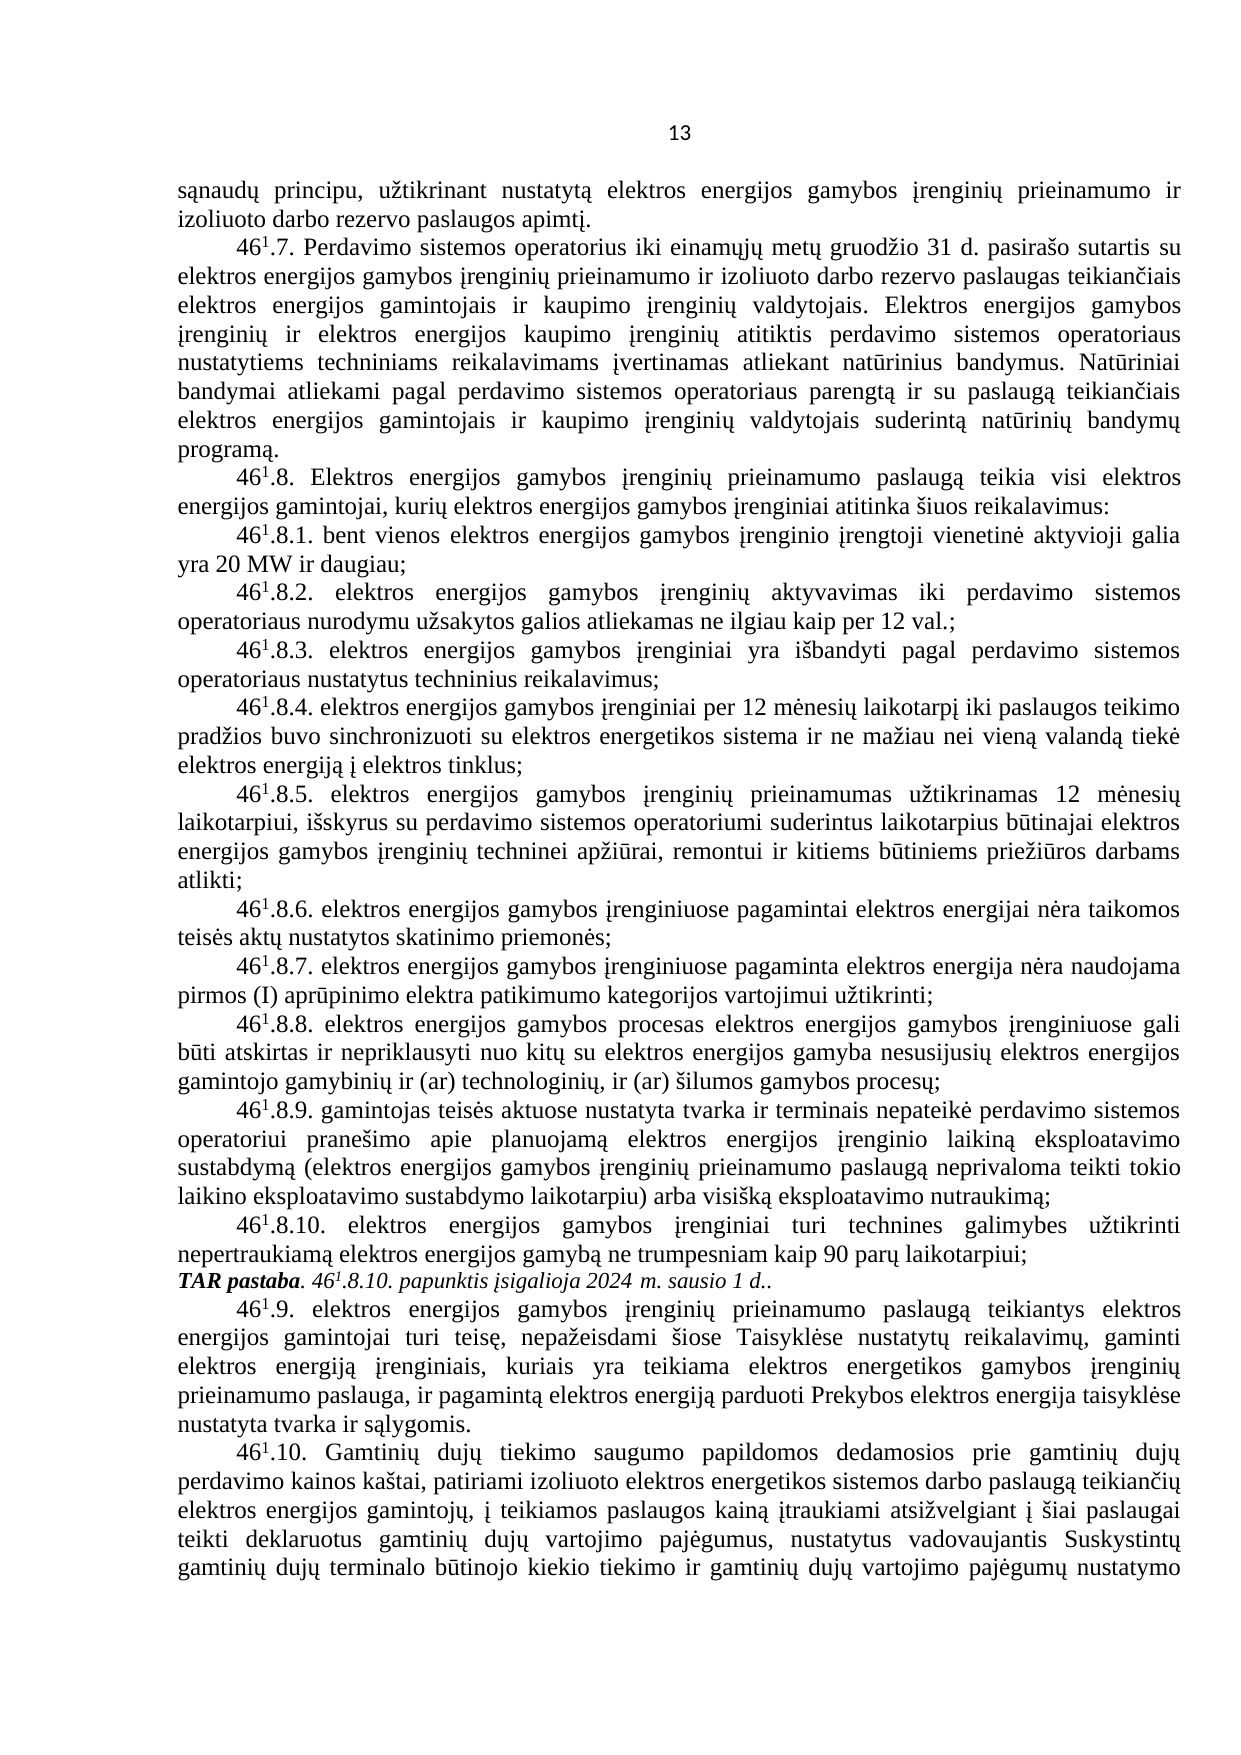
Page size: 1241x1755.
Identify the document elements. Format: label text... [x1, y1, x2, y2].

text 461.8.9. gamintojas teisės aktuose nustatyta tvarka ir terminais nepateikė perdavimo sistemos operatoriui pranešimo apie planuojamą elektros energijos įrenginio laikiną eksploatavimo sustabdymą (elektros energijos gamybos įrenginių prieinamumo paslaugą neprivaloma teikti tokio laikino eksploatavimo sustabdymo laikotarpiu) arba visišką eksploatavimo nutraukimą; [177, 1095, 1181, 1210]
text 461.8.2. elektros energijos gamybos įrenginių aktyvavimas iki perdavimo sistemos operatoriaus nurodymu užsakytos galios atliekamas ne ilgiau kaip per 12 val.; [177, 577, 1181, 635]
text sąnaudų principu, užtikrinant nustatytą elektros energijos gamybos įrenginių prieinamumo ir izoliuoto darbo rezervo paslaugos apimtį. [177, 175, 1181, 232]
text 461.8.10. elektros energijos gamybos įrenginiai turi technines galimybes užtikrinti nepertraukiamą elektros energijos gamybą ne trumpesniam kaip 90 parų laikotarpiui; [177, 1210, 1181, 1267]
text 461.9. elektros energijos gamybos įrenginių prieinamumo paslaugą teikiantys elektros energijos gamintojai turi teisę, nepažeisdami šiose Taisyklėse nustatytų reikalavimų, gaminti elektros energiją įrenginiais, kuriais yra teikiama elektros energetikos gamybos įrenginių prieinamumo paslauga, ir pagamintą elektros energiją parduoti Prekybos elektros energija taisyklėse nustatyta tvarka ir sąlygomis. [177, 1294, 1181, 1437]
text 461.8.8. elektros energijos gamybos procesas elektros energijos gamybos įrenginiuose gali būti atskirtas ir nepriklausyti nuo kitų su elektros energijos gamyba nesusijusių elektros energijos gamintojo gamybinių ir (ar) technologinių, ir (ar) šilumos gamybos procesų; [177, 1009, 1181, 1095]
text 461.8.7. elektros energijos gamybos įrenginiuose pagaminta elektros energija nėra naudojama pirmos (I) aprūpinimo elektra patikimumo kategorijos vartojimui užtikrinti; [177, 951, 1181, 1009]
text 461.8.5. elektros energijos gamybos įrenginių prieinamumas užtikrinamas 12 mėnesių laikotarpiui, išskyrus su perdavimo sistemos operatoriumi suderintus laikotarpius būtinajai elektros energijos gamybos įrenginių techninei apžiūrai, remontui ir kitiems būtiniems priežiūros darbams atlikti; [177, 779, 1181, 894]
text 461.8.3. elektros energijos gamybos įrenginiai yra išbandyti pagal perdavimo sistemos operatoriaus nustatytus techninius reikalavimus; [177, 635, 1181, 692]
text 461.8.1. bent vienos elektros energijos gamybos įrenginio įrengtoji vienetinė aktyvioji galia yra 20 MW ir daugiau; [177, 520, 1181, 577]
text 461.8. Elektros energijos gamybos įrenginių prieinamumo paslaugą teikia visi elektros energijos gamintojai, kurių elektros energijos gamybos įrenginiai atitinka šiuos reikalavimus: [177, 462, 1181, 520]
text 461.8.6. elektros energijos gamybos įrenginiuose pagamintai elektros energijai nėra taikomos teisės aktų nustatytos skatinimo priemonės; [177, 894, 1181, 951]
text TAR pastaba. 461.8.10. papunktis įsigalioja 2024 m. sausio 1 d.. [177, 1267, 1181, 1294]
text 461.10. Gamtinių dujų tiekimo saugumo papildomos dedamosios prie gamtinių dujų perdavimo kainos kaštai, patiriami izoliuoto elektros energetikos sistemos darbo paslaugą teikiančių elektros energijos gamintojų, į teikiamos paslaugos kainą įtraukiami atsižvelgiant į šiai paslaugai teikti deklaruotus gamtinių dujų vartojimo pajėgumus, nustatytus vadovaujantis Suskystintų gamtinių dujų terminalo būtinojo kiekio tiekimo ir gamtinių dujų vartojimo pajėgumų nustatymo [177, 1437, 1181, 1581]
text 461.7. Perdavimo sistemos operatorius iki einamųjų metų gruodžio 31 d. pasirašo sutartis su elektros energijos gamybos įrenginių prieinamumo ir izoliuoto darbo rezervo paslaugas teikiančiais elektros energijos gamintojais ir kaupimo įrenginių valdytojais. Elektros energijos gamybos įrenginių ir elektros energijos kaupimo įrenginių atitiktis perdavimo sistemos operatoriaus nustatytiems techniniams reikalavimams įvertinamas atliekant natūrinius bandymus. Natūriniai bandymai atliekami pagal perdavimo sistemos operatoriaus parengtą ir su paslaugą teikiančiais elektros energijos gamintojais ir kaupimo įrenginių valdytojais suderintą natūrinių bandymų programą. [177, 232, 1181, 462]
text 461.8.4. elektros energijos gamybos įrenginiai per 12 mėnesių laikotarpį iki paslaugos teikimo pradžios buvo sinchronizuoti su elektros energetikos sistema ir ne mažiau nei vieną valandą tiekė elektros energiją į elektros tinklus; [177, 692, 1181, 779]
